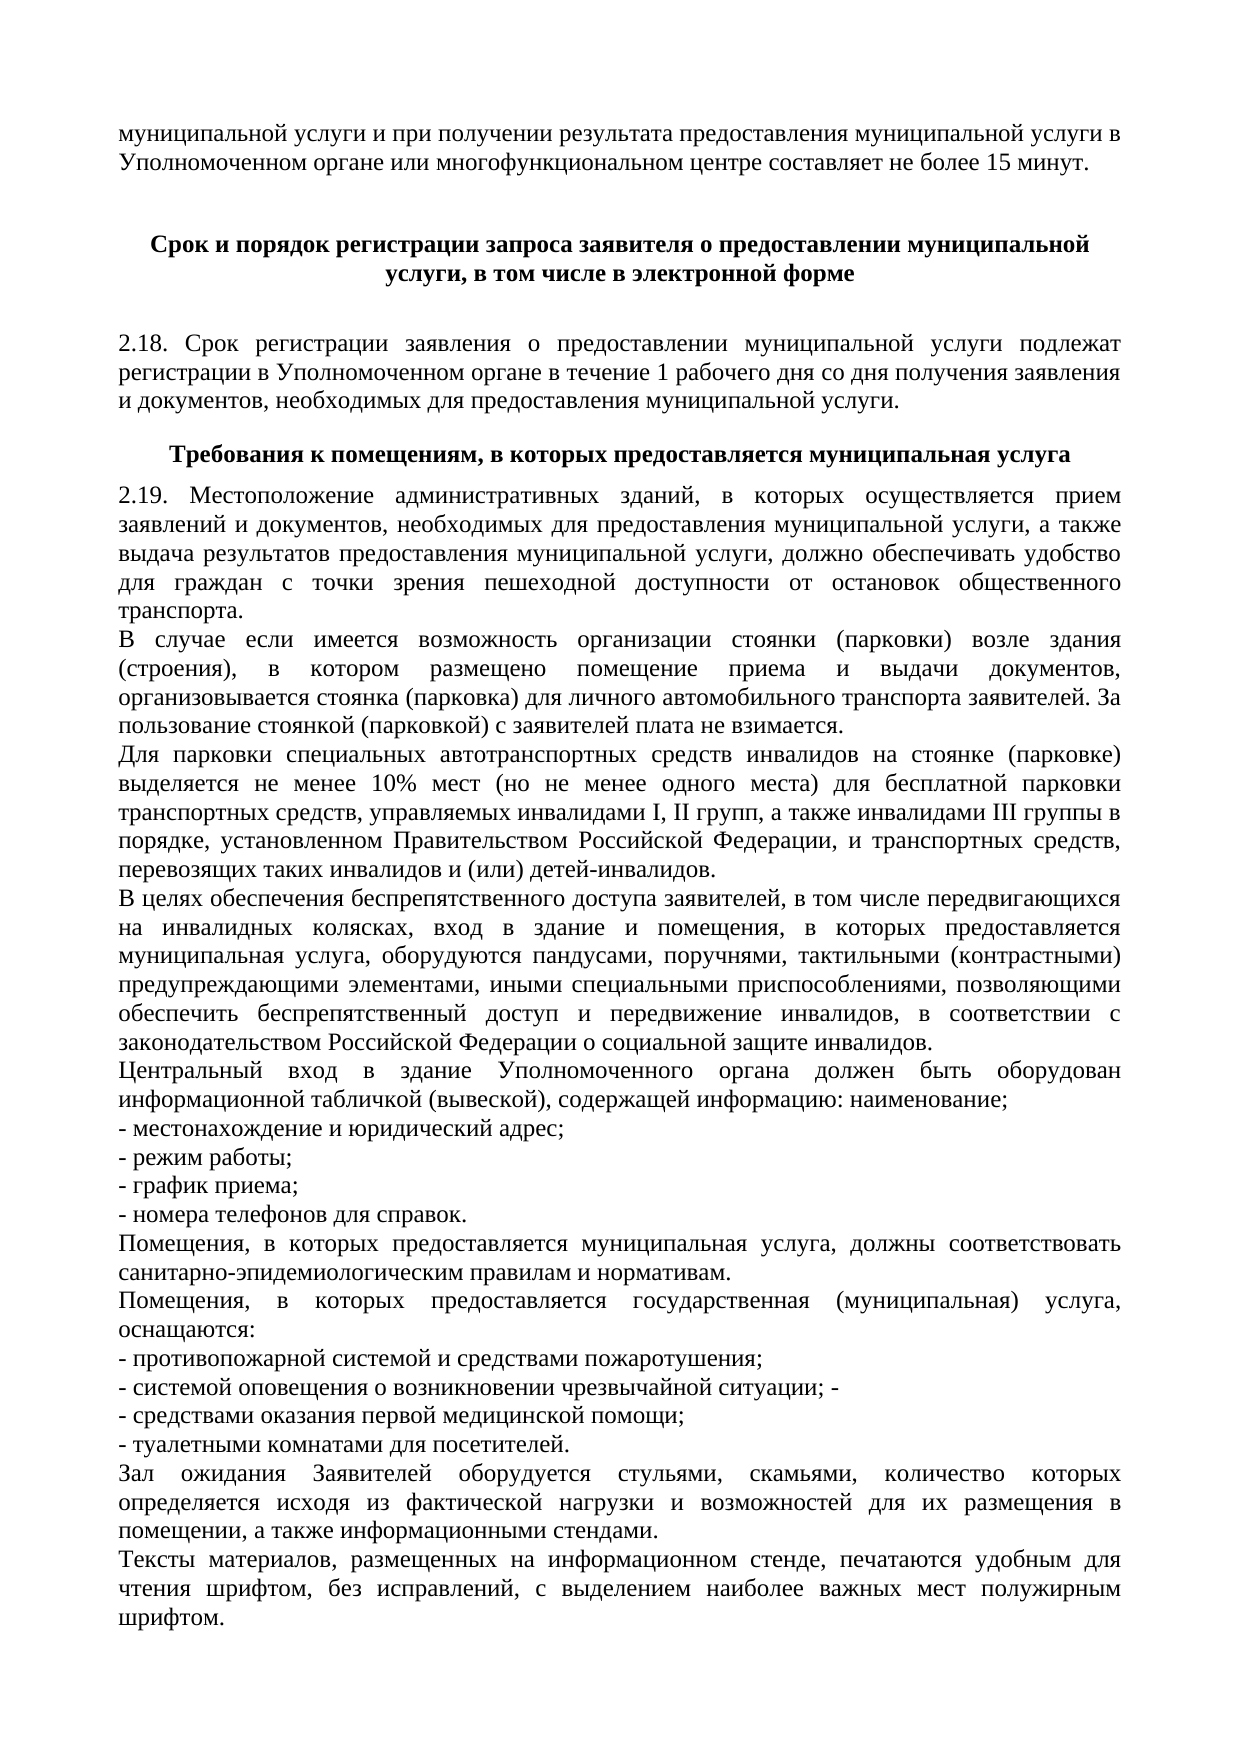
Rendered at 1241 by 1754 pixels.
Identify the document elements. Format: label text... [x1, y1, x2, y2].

text - туалетными комнатами для посетителей. [118, 1429, 1122, 1458]
text 2.18. Срок регистрации заявления о предоставлении муниципальной услуги подлежат регистрации в Уполномоченном органе в течение 1 рабочего дня со дня получения заявления и документов, необходимых для предоставления муниципальной услуги. [118, 328, 1122, 414]
text Центральный вход в здание Уполномоченного органа должен быть оборудован информационной табличкой (вывеской), содержащей информацию: наименование; [118, 1056, 1122, 1113]
text В случае если имеется возможность организации стоянки (парковки) возле здания (строения), в котором размещено помещение приема и выдачи документов, организовывается стоянка (парковка) для личного автомобильного транспорта заявителей. За пользование стоянкой (парковкой) с заявителей плата не взимается. [118, 624, 1122, 739]
text - противопожарной системой и средствами пожаротушения; [118, 1343, 1122, 1372]
text - график приема; [118, 1171, 1122, 1199]
text - местонахождение и юридический адрес; [118, 1113, 1122, 1142]
text 2.19. Местоположение административных зданий, в которых осуществляется прием заявлений и документов, необходимых для предоставления муниципальной услуги, а также выдача результатов предоставления муниципальной услуги, должно обеспечивать удобство для граждан с точки зрения пешеходной доступности от остановок общественного транспорта. [118, 481, 1122, 624]
text муниципальной услуги и при получении результата предоставления муниципальной услуги в Уполномоченном органе или многофункциональном центре составляет не более 15 минут. [118, 118, 1122, 176]
text Зал ожидания Заявителей оборудуется стульями, скамьями, количество которых определяется исходя из фактической нагрузки и возможностей для их размещения в помещении, а также информационными стендами. [118, 1458, 1122, 1544]
subtitle Требования к помещениям, в которых предоставляется муниципальная услуга [118, 439, 1122, 468]
text - системой оповещения о возникновении чрезвычайной ситуации; - [118, 1372, 1122, 1401]
text В целях обеспечения беспрепятственного доступа заявителей, в том числе передвигающихся на инвалидных колясках, вход в здание и помещения, в которых предоставляется муниципальная услуга, оборудуются пандусами, поручнями, тактильными (контрастными) предупреждающими элементами, иными специальными приспособлениями, позволяющими обеспечить беспрепятственный доступ и передвижение инвалидов, в соответствии с законодательством Российской Федерации о социальной защите инвалидов. [118, 883, 1122, 1056]
text Помещения, в которых предоставляется муниципальная услуга, должны соответствовать санитарно-эпидемиологическим правилам и нормативам. [118, 1228, 1122, 1286]
text - средствами оказания первой медицинской помощи; [118, 1401, 1122, 1429]
text - режим работы; [118, 1142, 1122, 1171]
text Для парковки специальных автотранспортных средств инвалидов на стоянке (парковке) выделяется не менее 10% мест (но не менее одного места) для бесплатной парковки транспортных средств, управляемых инвалидами I, II групп, а также инвалидами III группы в порядке, установленном Правительством Российской Федерации, и транспортных средств, перевозящих таких инвалидов и (или) детей-инвалидов. [118, 739, 1122, 883]
text Помещения, в которых предоставляется государственная (муниципальная) услуга, оснащаются: [118, 1286, 1122, 1343]
text - номера телефонов для справок. [118, 1199, 1122, 1228]
subtitle Срок и порядок регистрации запроса заявителя о предоставлении муниципальной услуги, в том числе в электронной форме [118, 229, 1122, 287]
text Тексты материалов, размещенных на информационном стенде, печатаются удобным для чтения шрифтом, без исправлений, с выделением наиболее важных мест полужирным шрифтом. [118, 1544, 1122, 1631]
